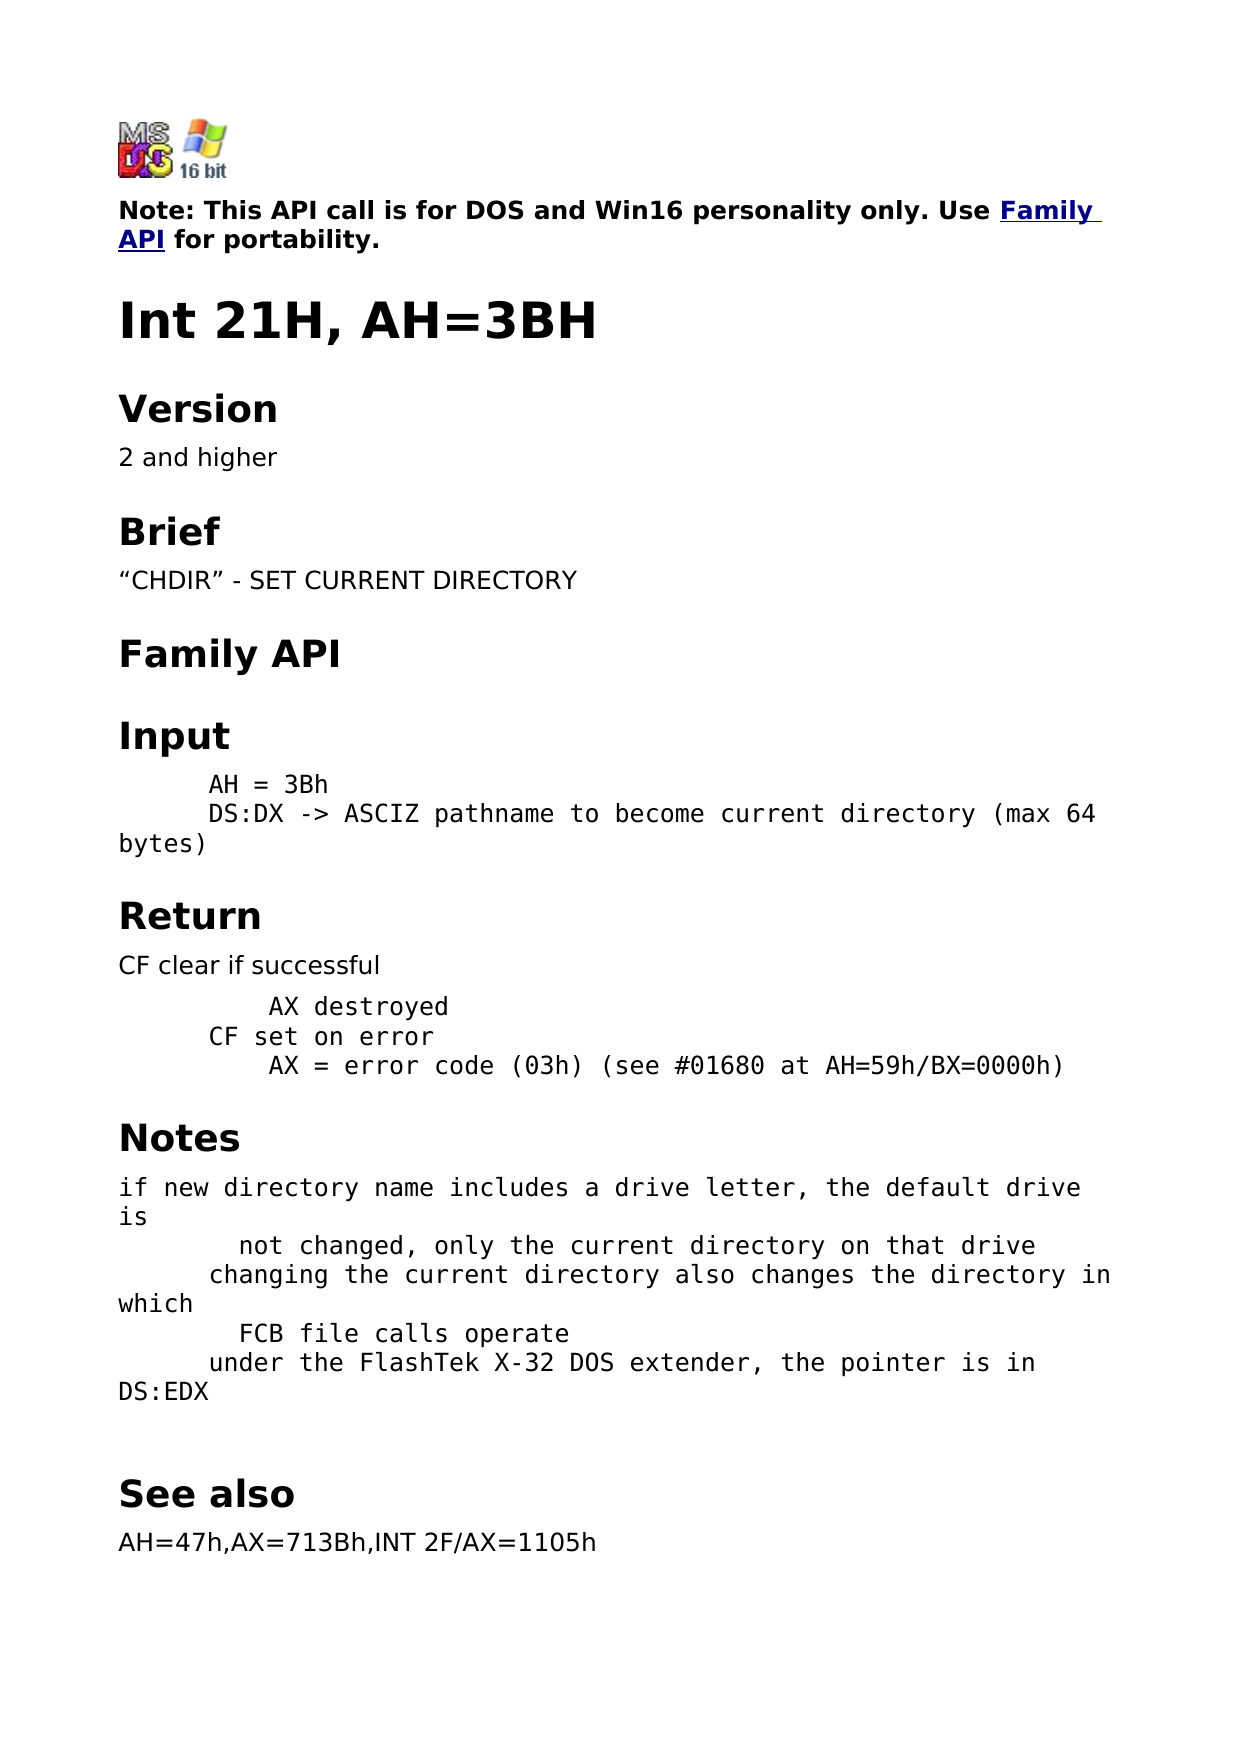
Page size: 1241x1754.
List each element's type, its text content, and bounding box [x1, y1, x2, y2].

text AH = 3Bh DS:DX -> ASCIZ pathname to become current directory (max 64 bytes) [118, 770, 1122, 858]
subtitle See also [118, 1472, 1122, 1516]
text AX destroyed CF set on error AX = error code (03h) (see #01680 at AH=59h/BX=0000h) [118, 992, 1122, 1080]
text CF clear if successful [118, 951, 1122, 980]
subtitle Family API [118, 633, 1122, 677]
subtitle Return [118, 895, 1122, 938]
picture [180, 118, 228, 178]
text “CHDIR” - SET CURRENT DIRECTORY [118, 566, 1122, 596]
text 2 and higher [118, 444, 1122, 473]
text if new directory name includes a drive letter, the default drive is not changed, only the current directory on that drive changing the current directory also changes the directory in which FCB file calls operate under the FlashTek X-32 DOS extender, the pointer is in DS:EDX [118, 1173, 1122, 1435]
text Note: This API call is for DOS and Win16 personality only. Use Family API for portability. [118, 196, 1122, 254]
subtitle Brief [118, 510, 1122, 554]
subtitle Input [118, 714, 1122, 758]
subtitle Version [118, 387, 1122, 431]
picture [118, 122, 173, 178]
subtitle Notes [118, 1117, 1122, 1160]
text AH=47h,AX=713Bh,INT 2F/AX=1105h [118, 1528, 1122, 1557]
subtitle Int 21H, AH=3BH [118, 292, 1122, 350]
